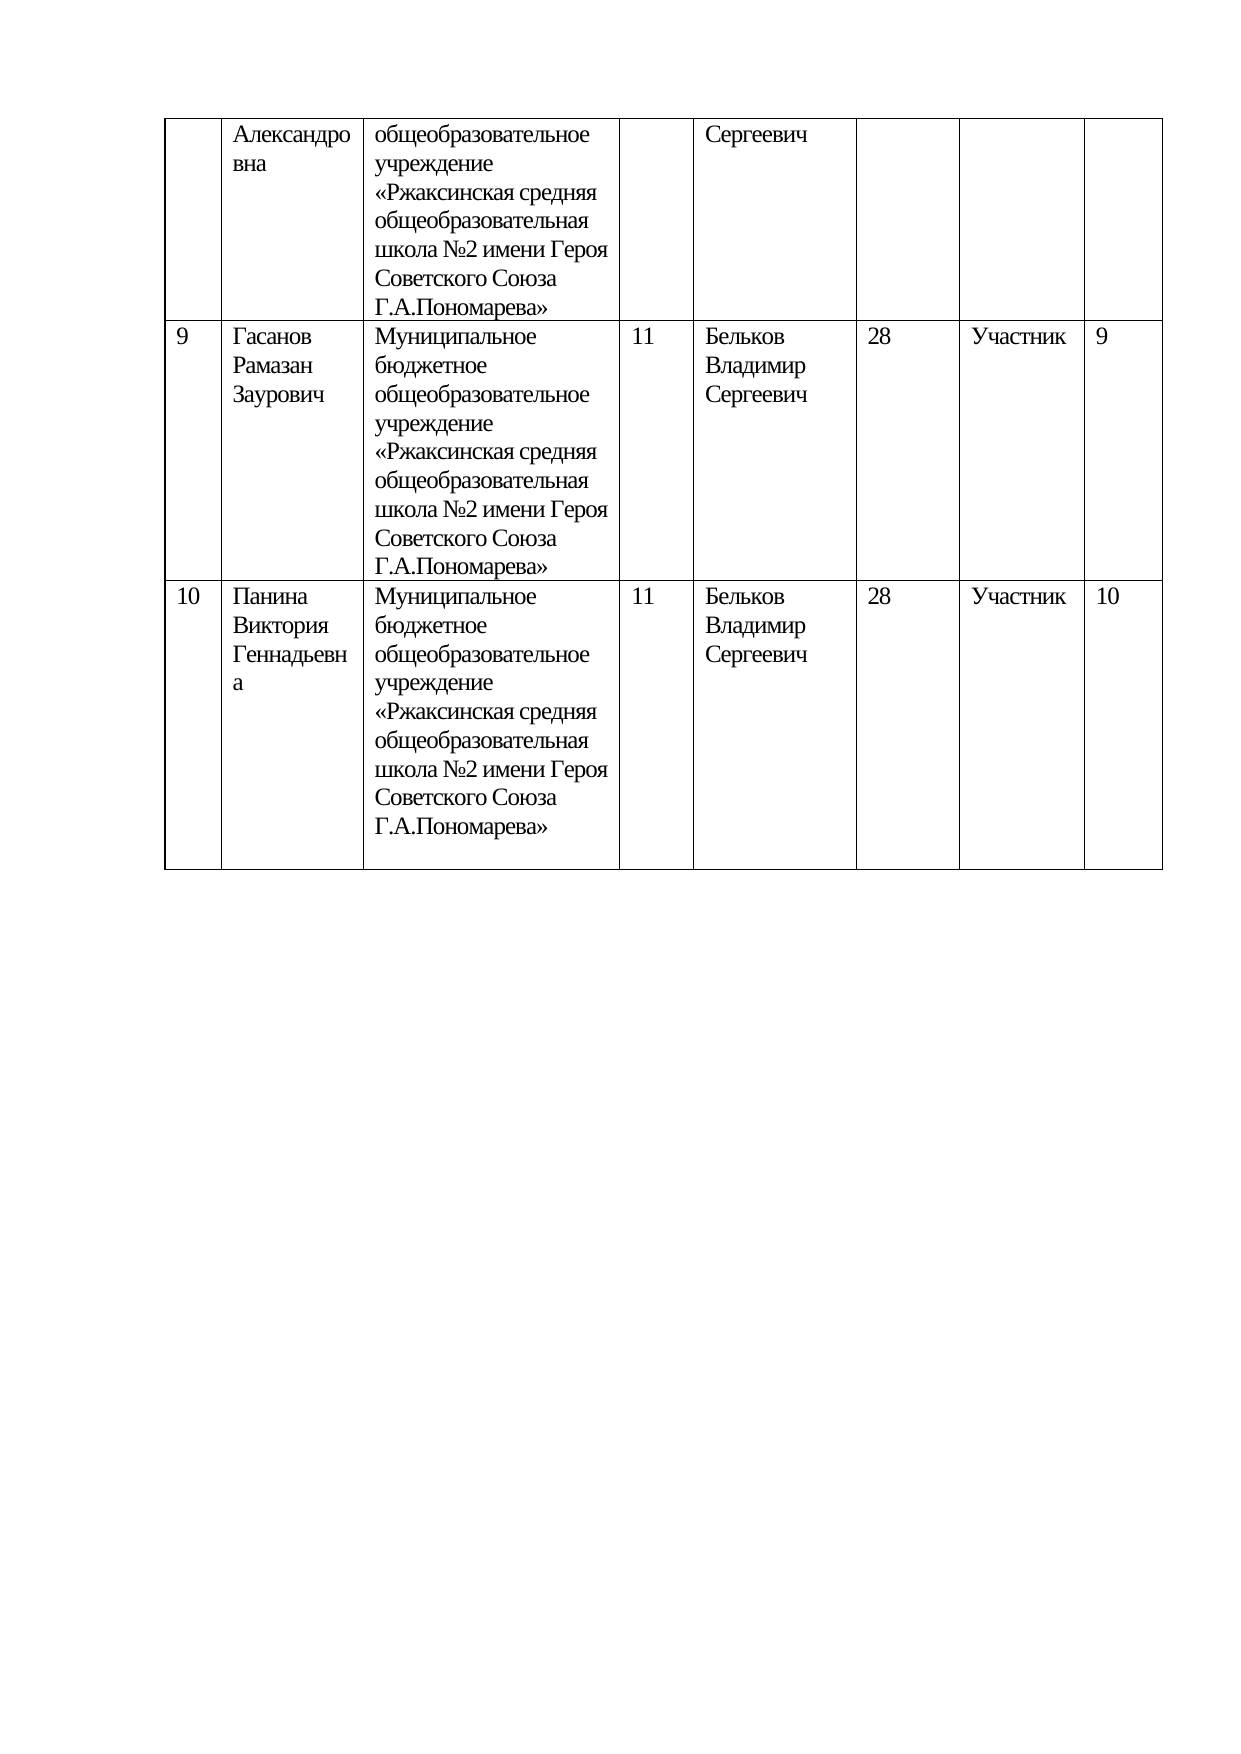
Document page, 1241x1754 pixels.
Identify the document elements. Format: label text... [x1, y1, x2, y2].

table_cell [1085, 119, 1162, 320]
table_cell 10 [166, 581, 221, 840]
table_cell [222, 840, 363, 869]
table_cell Сергеевич [694, 119, 856, 320]
table_cell [166, 840, 221, 869]
table_cell Бельков Владимир Сергеевич [694, 581, 856, 840]
table_cell [960, 840, 1084, 869]
table_cell 10 [1085, 581, 1162, 840]
table_cell [620, 119, 693, 320]
table_cell 28 [857, 581, 959, 840]
table_cell Участник [960, 321, 1084, 580]
table_cell [857, 119, 959, 320]
table_cell 9 [166, 321, 221, 580]
table_cell 11 [620, 321, 693, 580]
table_cell Александровна [222, 119, 363, 320]
table_cell [166, 119, 221, 320]
table_cell Бельков Владимир Сергеевич [694, 321, 856, 580]
table_cell 28 [857, 321, 959, 580]
table_cell [960, 119, 1084, 320]
table_cell 9 [1085, 321, 1162, 580]
table_cell [1085, 840, 1162, 869]
table_cell Муниципальное бюджетное общеобразовательное учреждение «Ржаксинская средняя общеобразовательная школа №2 имени Героя Советского Союза Г.А.Пономарева» [364, 581, 619, 840]
table_cell Гасанов Рамазан Заурович [222, 321, 363, 580]
table_cell [857, 840, 959, 869]
table_cell Панина Виктория Геннадьевна [222, 581, 363, 840]
table_cell Участник [960, 581, 1084, 840]
table_cell 11 [620, 581, 693, 840]
table_cell [694, 840, 856, 869]
table_cell общеобразовательное учреждение «Ржаксинская средняя общеобразовательная школа №2 имени Героя Советского Союза Г.А.Пономарева» [364, 119, 619, 320]
table_cell [364, 840, 619, 869]
table_cell Муниципальное бюджетное общеобразовательное учреждение «Ржаксинская средняя общеобразовательная школа №2 имени Героя Советского Союза Г.А.Пономарева» [364, 321, 619, 580]
table_cell [620, 840, 693, 869]
